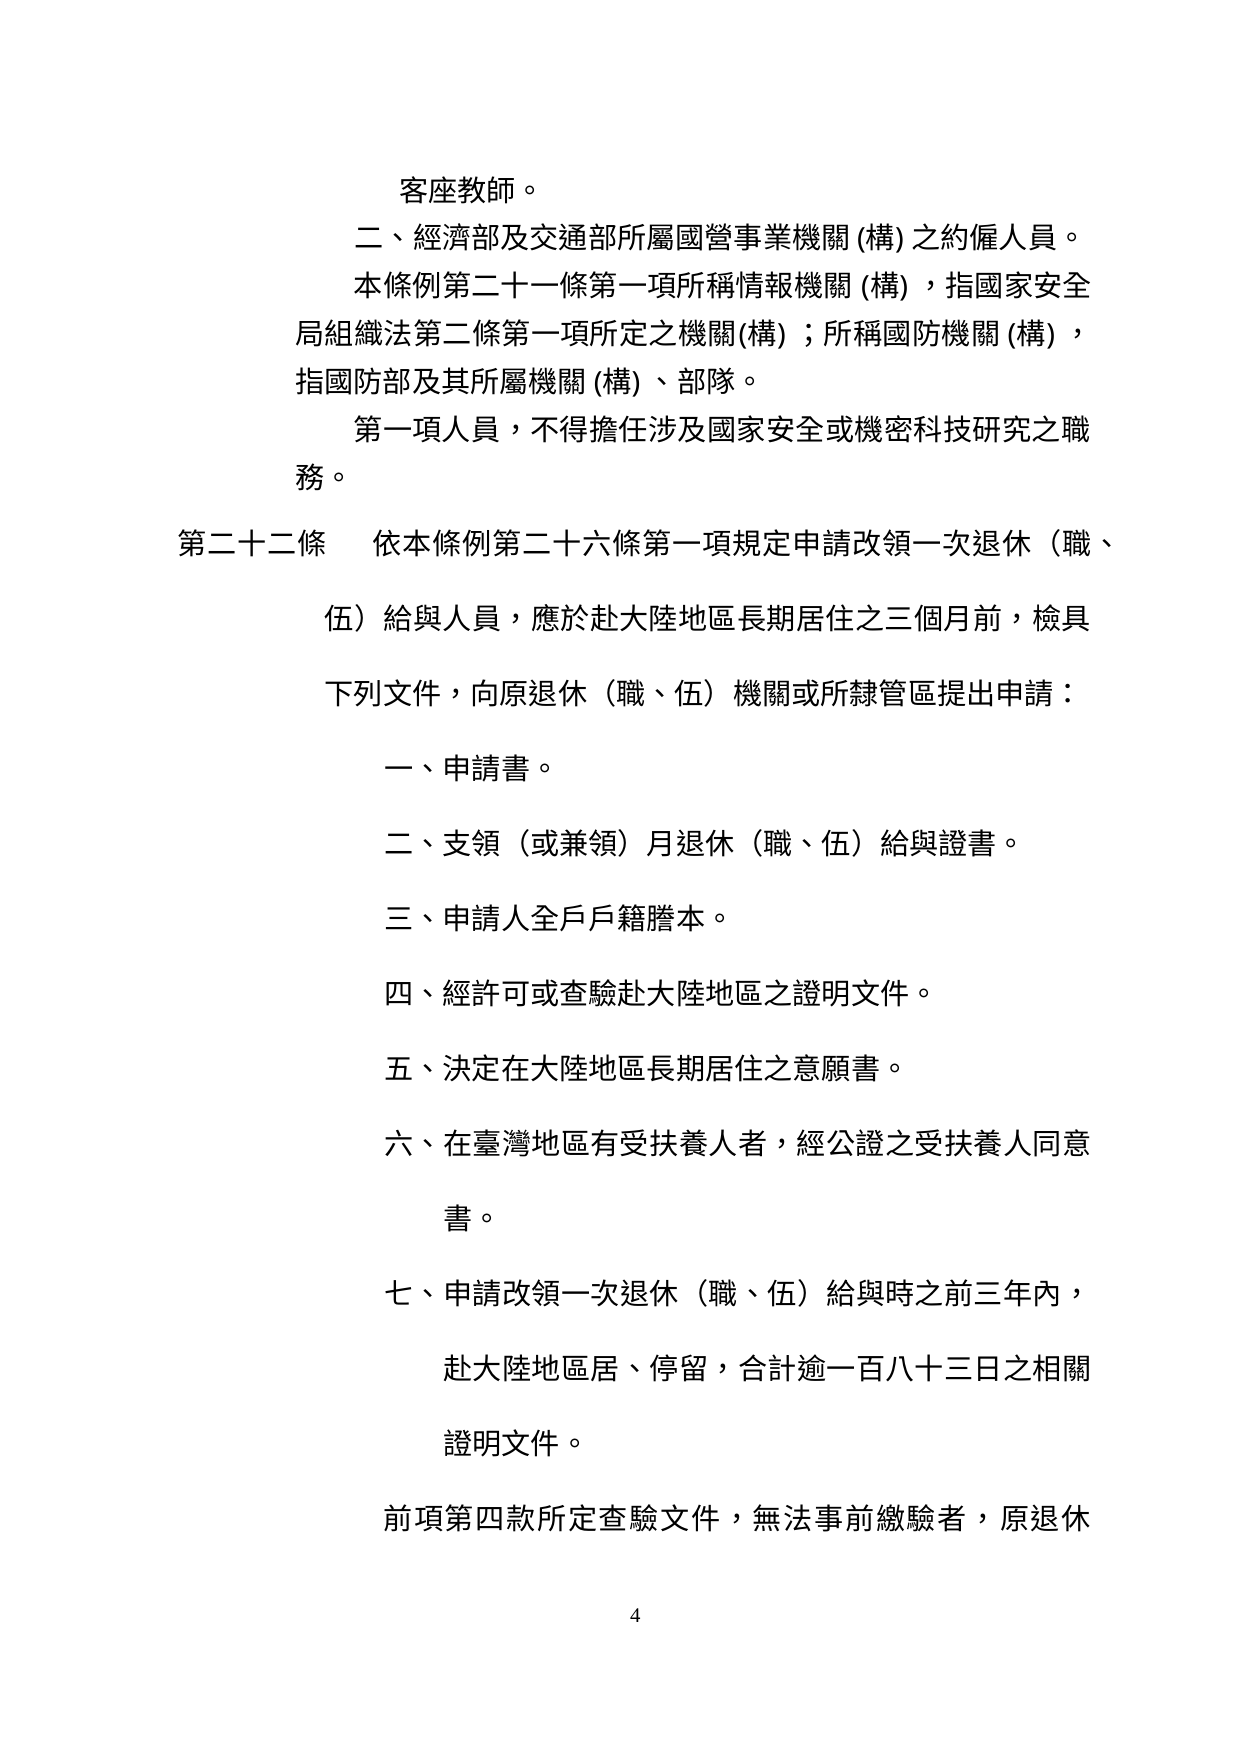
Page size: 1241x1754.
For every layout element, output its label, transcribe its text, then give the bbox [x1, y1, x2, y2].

text 本條例第二十一條第一項所稱情報機關 (構) ，指國家安全局組織法第二條第一項所定之機關(構) ；所稱國防機關 (構) ，指國防部及其所屬機關 (構) 、部隊。 [295, 258, 1092, 402]
text 六、在臺灣地區有受扶養人者，經公證之受扶養人同意書。 [384, 1098, 1092, 1248]
text 三、申請人全戶戶籍謄本。 [384, 873, 1092, 948]
text 第二十二條 依本條例第二十六條第一項規定申請改領一次退休（職、伍）給與人員，應於赴大陸地區長期居住之三個月前，檢具下列文件，向原退休（職、伍）機關或所隸管區提出申請： [177, 498, 1092, 723]
text 五、決定在大陸地區長期居住之意願書。 [384, 1023, 1092, 1098]
text 一、經中央目的事業主管機關核可受聘擔任學術研究機構、社會教育機構、專科以上學校及戲劇藝術學校之研究員、副研究員、助理研究員、博士後研究、研究講座、客座教授、客座副教授、客座助理教授、客座專家、客座教師。 [354, 163, 1092, 211]
text 二、支領（或兼領）月退休（職、伍）給與證書。 [384, 798, 1092, 873]
text 二、經濟部及交通部所屬國營事業機關 (構) 之約僱人員。 [354, 211, 1092, 258]
text 前項第四款所定查驗文件，無法事前繳驗者，原退休 [325, 1473, 1092, 1548]
text 七、申請改領一次退休（職、伍）給與時之前三年內，赴大陸地區居、停留，合計逾一百八十三日之相關證明文件。 [384, 1248, 1092, 1473]
text 一、申請書。 [384, 723, 1092, 798]
text 第一項人員，不得擔任涉及國家安全或機密科技研究之職務。 [295, 402, 1092, 498]
text 四、經許可或查驗赴大陸地區之證明文件。 [384, 948, 1092, 1023]
